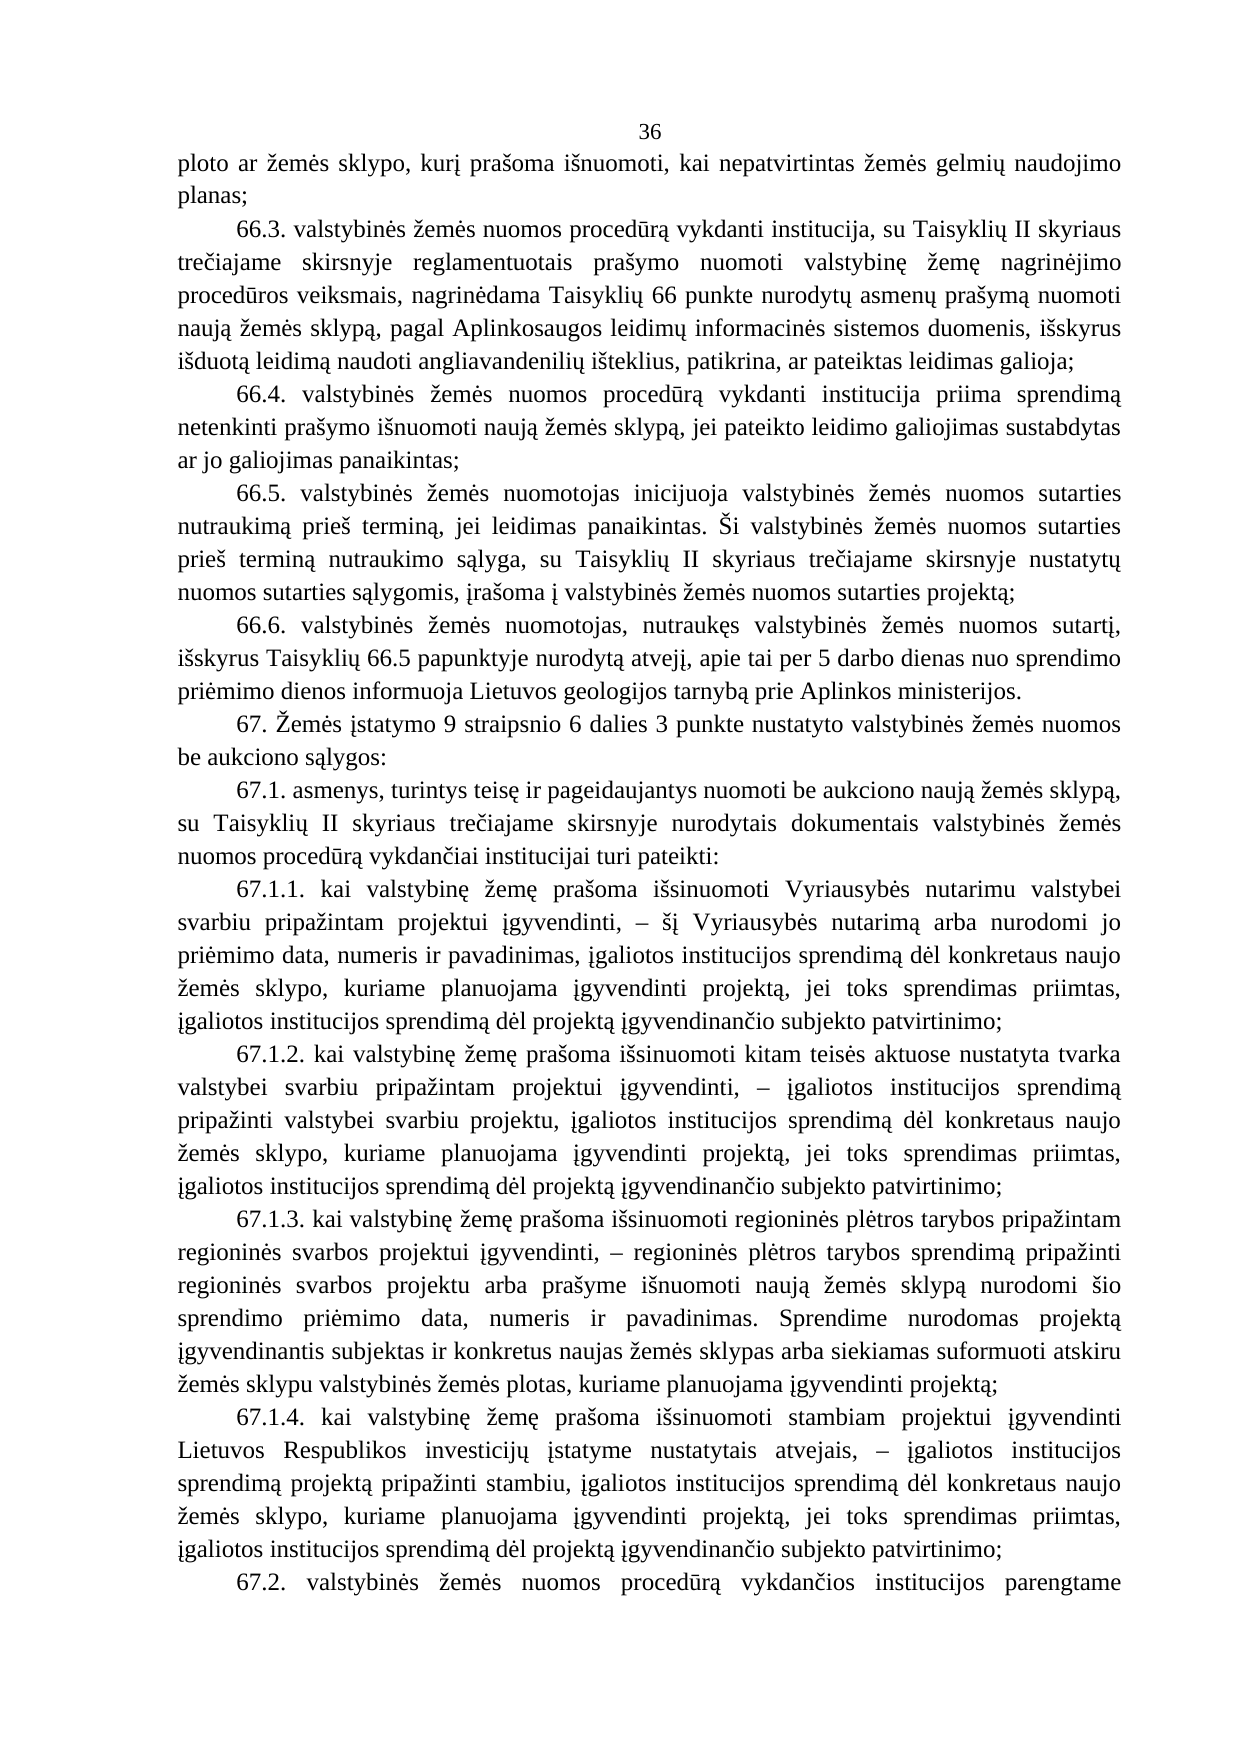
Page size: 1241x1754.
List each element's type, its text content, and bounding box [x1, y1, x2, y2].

text 66.5. valstybinės žemės nuomotojas inicijuoja valstybinės žemės nuomos sutarties nutraukimą prieš terminą, jei leidimas panaikintas. Ši valstybinės žemės nuomos sutarties prieš terminą nutraukimo sąlyga, su Taisyklių II skyriaus trečiajame skirsnyje nustatytų nuomos sutarties sąlygomis, įrašoma į valstybinės žemės nuomos sutarties projektą; [177, 478, 1122, 606]
text 66.3. valstybinės žemės nuomos procedūrą vykdanti institucija, su Taisyklių II skyriaus trečiajame skirsnyje reglamentuotais prašymo nuomoti valstybinę žemę nagrinėjimo procedūros veiksmais, nagrinėdama Taisyklių 66 punkte nurodytų asmenų prašymą nuomoti naują žemės sklypą, pagal Aplinkosaugos leidimų informacinės sistemos duomenis, išskyrus išduotą leidimą naudoti angliavandenilių išteklius, patikrina, ar pateiktas leidimas galioja; [177, 214, 1122, 374]
text 67.1.3. kai valstybinę žemę prašoma išsinuomoti regioninės plėtros tarybos pripažintam regioninės svarbos projektui įgyvendinti, – regioninės plėtros tarybos sprendimą pripažinti regioninės svarbos projektu arba prašyme išnuomoti naują žemės sklypą nurodomi šio sprendimo priėmimo data, numeris ir pavadinimas. Sprendime nurodomas projektą įgyvendinantis subjektas ir konkretus naujas žemės sklypas arba siekiamas suformuoti atskiru žemės sklypu valstybinės žemės plotas, kuriame planuojama įgyvendinti projektą; [177, 1204, 1122, 1398]
text 67.2. valstybinės žemės nuomos procedūrą vykdančios institucijos parengtame [177, 1567, 1122, 1596]
text 66.4. valstybinės žemės nuomos procedūrą vykdanti institucija priima sprendimą netenkinti prašymo išnuomoti naują žemės sklypą, jei pateikto leidimo galiojimas sustabdytas ar jo galiojimas panaikintas; [177, 379, 1122, 473]
text 67.1.1. kai valstybinę žemę prašoma išsinuomoti Vyriausybės nutarimu valstybei svarbiu pripažintam projektui įgyvendinti, – šį Vyriausybės nutarimą arba nurodomi jo priėmimo data, numeris ir pavadinimas, įgaliotos institucijos sprendimą dėl konkretaus naujo žemės sklypo, kuriame planuojama įgyvendinti projektą, jei toks sprendimas priimtas, įgaliotos institucijos sprendimą dėl projektą įgyvendinančio subjekto patvirtinimo; [177, 874, 1122, 1035]
text ploto ar žemės sklypo, kurį prašoma išnuomoti, kai nepatvirtintas žemės gelmių naudojimo planas; [177, 148, 1122, 209]
text 67.1. asmenys, turintys teisę ir pageidaujantys nuomoti be aukciono naują žemės sklypą, su Taisyklių II skyriaus trečiajame skirsnyje nurodytais dokumentais valstybinės žemės nuomos procedūrą vykdančiai institucijai turi pateikti: [177, 775, 1122, 870]
text 67.1.4. kai valstybinę žemę prašoma išsinuomoti stambiam projektui įgyvendinti Lietuvos Respublikos investicijų įstatyme nustatytais atvejais, – įgaliotos institucijos sprendimą projektą pripažinti stambiu, įgaliotos institucijos sprendimą dėl konkretaus naujo žemės sklypo, kuriame planuojama įgyvendinti projektą, jei toks sprendimas priimtas, įgaliotos institucijos sprendimą dėl projektą įgyvendinančio subjekto patvirtinimo; [177, 1402, 1122, 1563]
text 67.1.2. kai valstybinę žemę prašoma išsinuomoti kitam teisės aktuose nustatyta tvarka valstybei svarbiu pripažintam projektui įgyvendinti, – įgaliotos institucijos sprendimą pripažinti valstybei svarbiu projektu, įgaliotos institucijos sprendimą dėl konkretaus naujo žemės sklypo, kuriame planuojama įgyvendinti projektą, jei toks sprendimas priimtas, įgaliotos institucijos sprendimą dėl projektą įgyvendinančio subjekto patvirtinimo; [177, 1039, 1122, 1200]
text 66.6. valstybinės žemės nuomotojas, nutraukęs valstybinės žemės nuomos sutartį, išskyrus Taisyklių 66.5 papunktyje nurodytą atvejį, apie tai per 5 darbo dienas nuo sprendimo priėmimo dienos informuoja Lietuvos geologijos tarnybą prie Aplinkos ministerijos. [177, 610, 1122, 705]
text 67. Žemės įstatymo 9 straipsnio 6 dalies 3 punkte nustatyto valstybinės žemės nuomos be aukciono sąlygos: [177, 709, 1122, 771]
